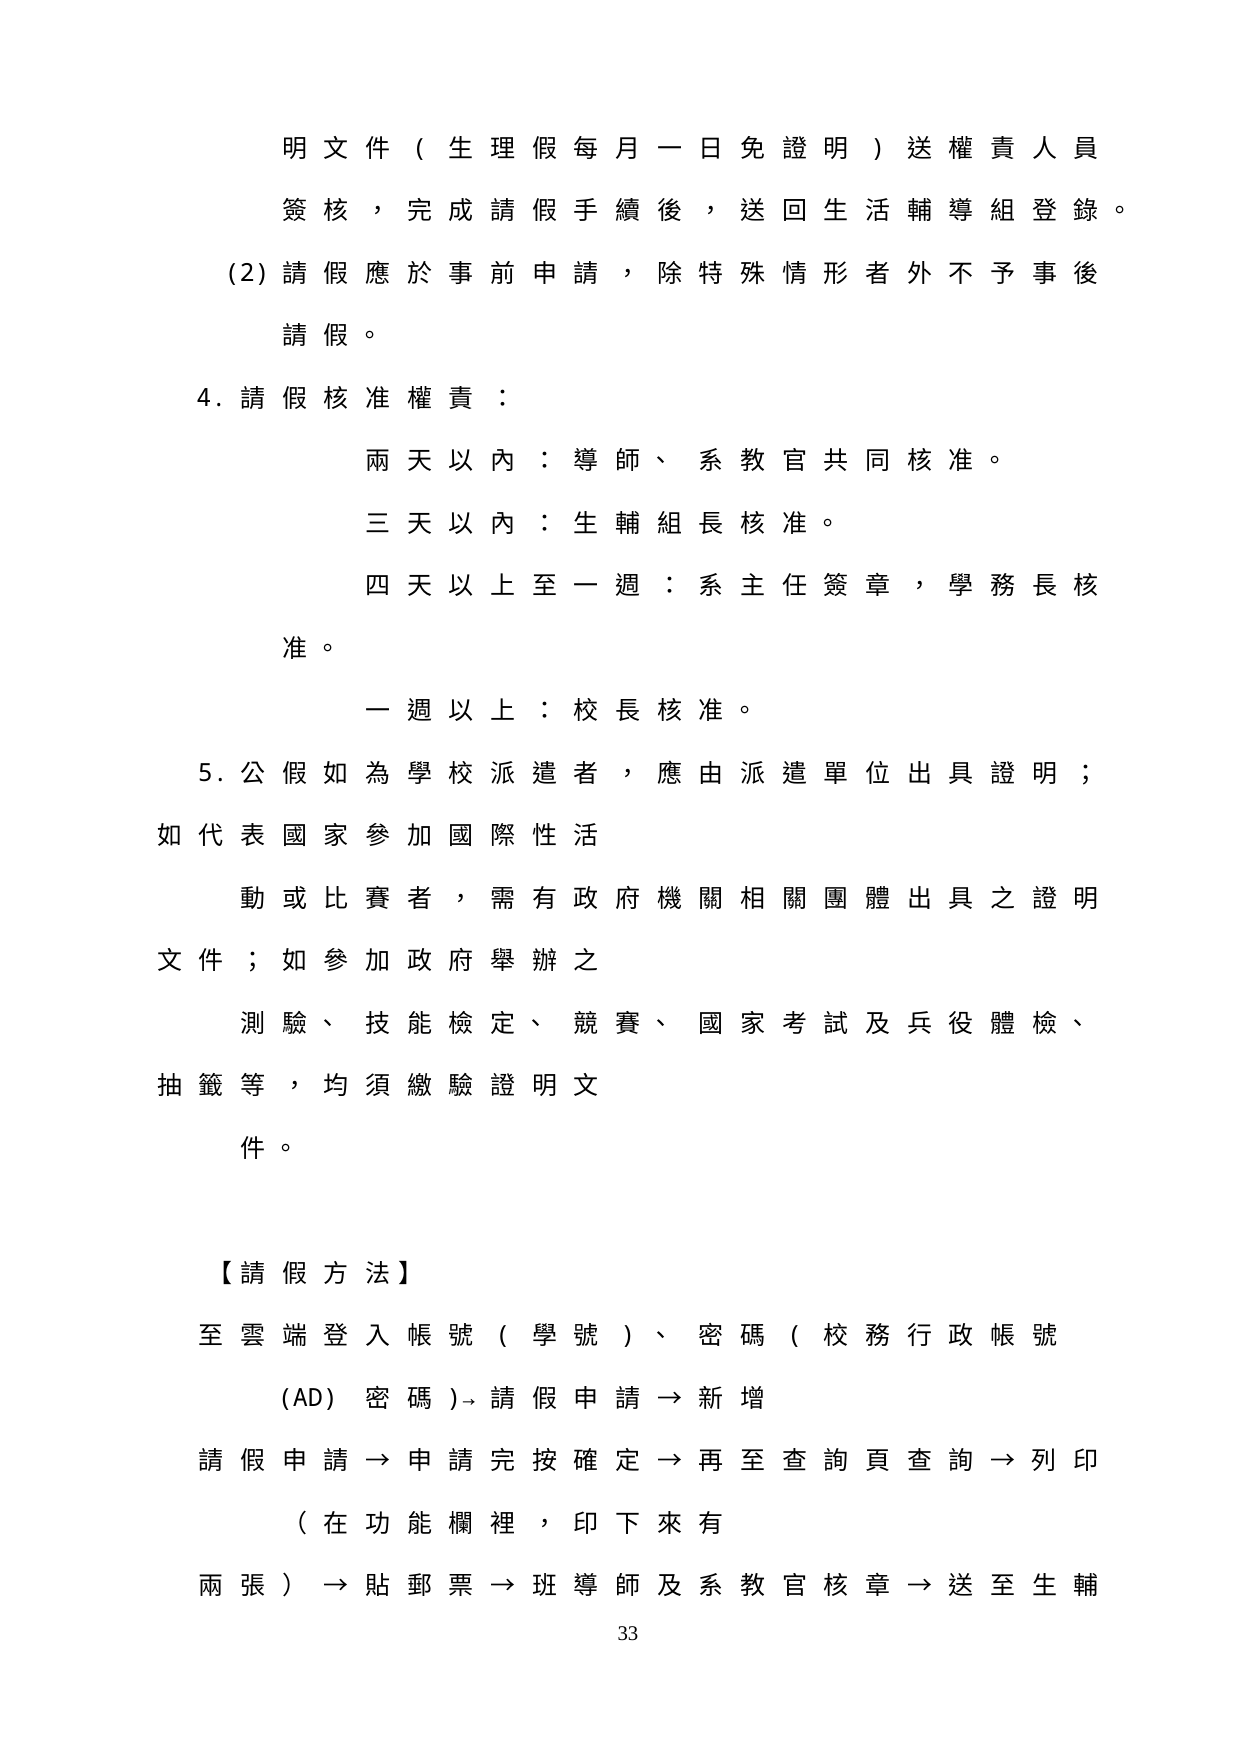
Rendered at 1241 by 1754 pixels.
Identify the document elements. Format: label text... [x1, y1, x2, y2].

text 至雲端登入帳號(學號)、密碼(校務行政帳號(AD) 密碼)→請假申請→新增 [186, 1292, 1107, 1417]
text (2)請假應於事前申請，除特殊情形者外不予事後請假。 [186, 230, 1107, 355]
text 三天以內：生輔組長核准。 [186, 480, 1107, 542]
text 兩張）→貼郵票→班導師及系教官核章→送至生輔 [186, 1542, 1107, 1605]
text 件。 [148, 1105, 1107, 1167]
text 請假申請→申請完按確定→再至查詢頁查詢→列印（在功能欄裡，印下來有 [186, 1417, 1107, 1542]
text 【請假方法】 [186, 1230, 1107, 1292]
text 4.請假核准權責： [186, 355, 1107, 417]
text 兩天以內：導師、系教官共同核准。 [186, 417, 1107, 480]
text 5.公假如為學校派遣者，應由派遣單位出具證明；如代表國家參加國際性活 [148, 730, 1107, 855]
text 測驗、技能檢定、競賽、國家考試及兵役體檢、抽籤等，均須繳驗證明文 [148, 980, 1107, 1105]
text 動或比賽者，需有政府機關相關團體出具之證明文件；如參加政府舉辦之 [148, 855, 1107, 980]
text 四天以上至一週：系主任簽章，學務長核准。 [186, 542, 1107, 667]
text 一週以上：校長核准。 [186, 667, 1107, 730]
text (1)至雲端點名系統申請假單，並列印紙本攜同證明文件(生理假每月一日免證明)送權責人員簽核，完成請假手續後，送回生活輔導組登錄。 [186, 105, 1107, 230]
